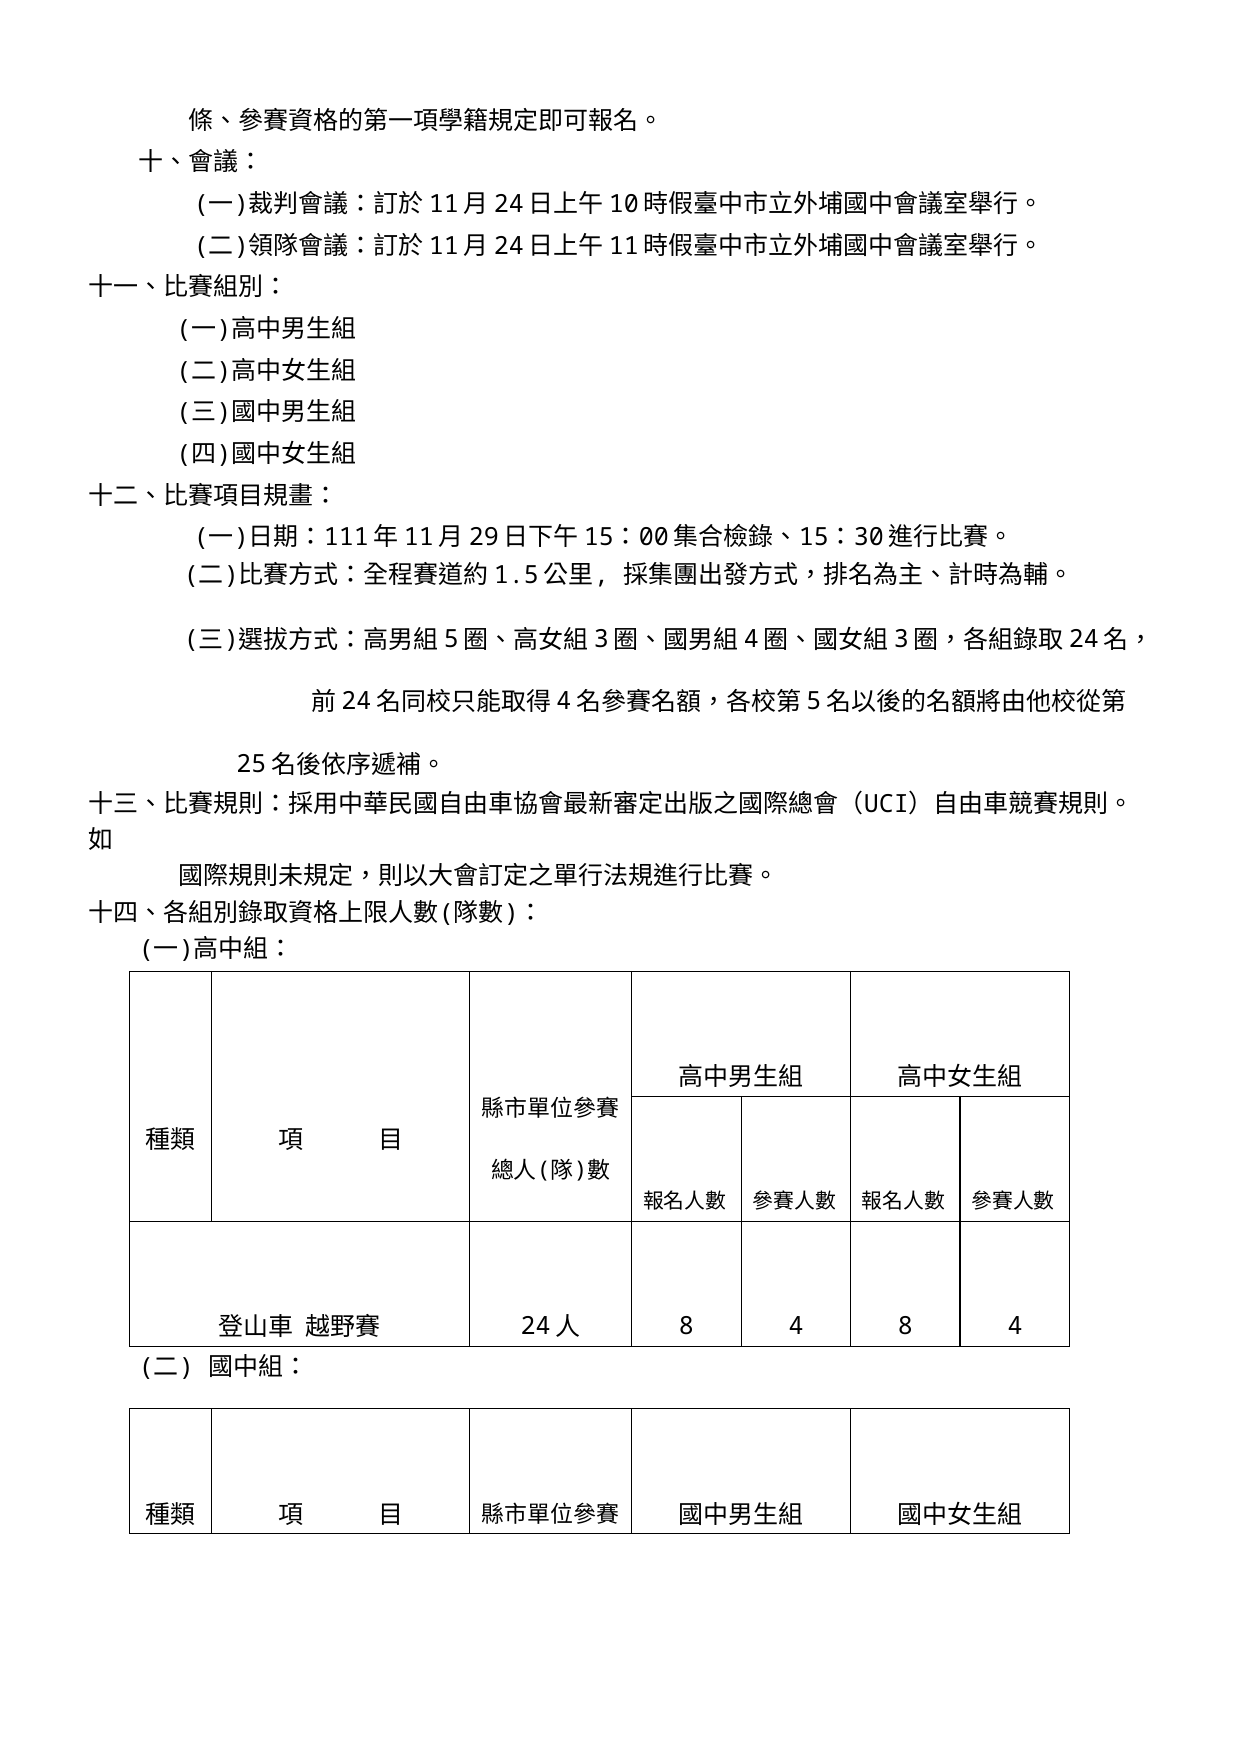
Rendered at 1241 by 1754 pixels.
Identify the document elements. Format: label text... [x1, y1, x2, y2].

text (三)選拔方式：高男組5圈、高女組3圈、國男組4圈、國女組3圈，各組錄取24名， 前24名同校只能取得4名參賽名額，各校第5名以後的名額將由他校從第25名後依序遞補。 [139, 596, 1152, 783]
text 十三、比賽規則：採用中華民國自由車協會最新審定出版之國際總會（UCI）自由車競賽規則。如 [89, 783, 1152, 856]
table_header 高中女生組 [851, 972, 1069, 1096]
table_cell 報名人數 [632, 1097, 741, 1221]
text (一)高中組： [139, 928, 1152, 964]
table_cell 8 [851, 1222, 959, 1346]
text (四)國中女生組 [89, 429, 1152, 471]
table_cell 4 [742, 1222, 850, 1346]
table_header 國中女生組 [851, 1409, 1069, 1533]
table_cell 參賽人數 [961, 1097, 1069, 1221]
text (二)領隊會議：訂於11月24日上午11時假臺中市立外埔國中會議室舉行。 [89, 221, 1152, 262]
text (一)高中男生組 [89, 304, 1152, 346]
table_header 國中男生組 [632, 1409, 850, 1533]
text (二)高中女生組 [89, 346, 1152, 387]
table_cell 4 [961, 1222, 1069, 1346]
text 十一、比賽組別： [89, 262, 1152, 304]
text (三)國中男生組 [89, 387, 1152, 429]
table_header 種類 [130, 1409, 211, 1533]
text (一)裁判會議：訂於11月24日上午10時假臺中市立外埔國中會議室舉行。 [89, 179, 1152, 221]
table_header 高中男生組 [632, 972, 850, 1096]
table_cell 參賽人數 [742, 1097, 850, 1221]
table_cell 報名人數 [851, 1097, 959, 1221]
table_cell 8 [632, 1222, 741, 1346]
text (二)比賽方式：全程賽道約1.5公里, 採集團出發方式，排名為主、計時為輔。 [89, 554, 1152, 590]
list 條、參賽資格的第一項學籍規定即可報名。 [139, 96, 1152, 137]
table_cell 登山車 越野賽 [130, 1222, 469, 1346]
table_header 縣市單位參賽總人(隊)數 [470, 972, 631, 1221]
text 十二、比賽項目規畫： [89, 471, 1152, 512]
table_header 縣市單位參賽 [470, 1409, 631, 1533]
text (二) 國中組： [139, 1347, 1152, 1383]
table_header 項 目 [212, 1409, 469, 1533]
text 十四、各組別錄取資格上限人數(隊數)： [89, 892, 1152, 928]
text 國際規則未規定，則以大會訂定之單行法規進行比賽。 [89, 856, 1152, 892]
table_cell 24人 [470, 1222, 631, 1346]
table_header 項 目 [212, 972, 469, 1221]
text (一)日期：111年11月29日下午15：00集合檢錄、15：30進行比賽。 [89, 512, 1152, 554]
list 會議： [139, 137, 1152, 179]
table_header 種類 [130, 972, 211, 1221]
